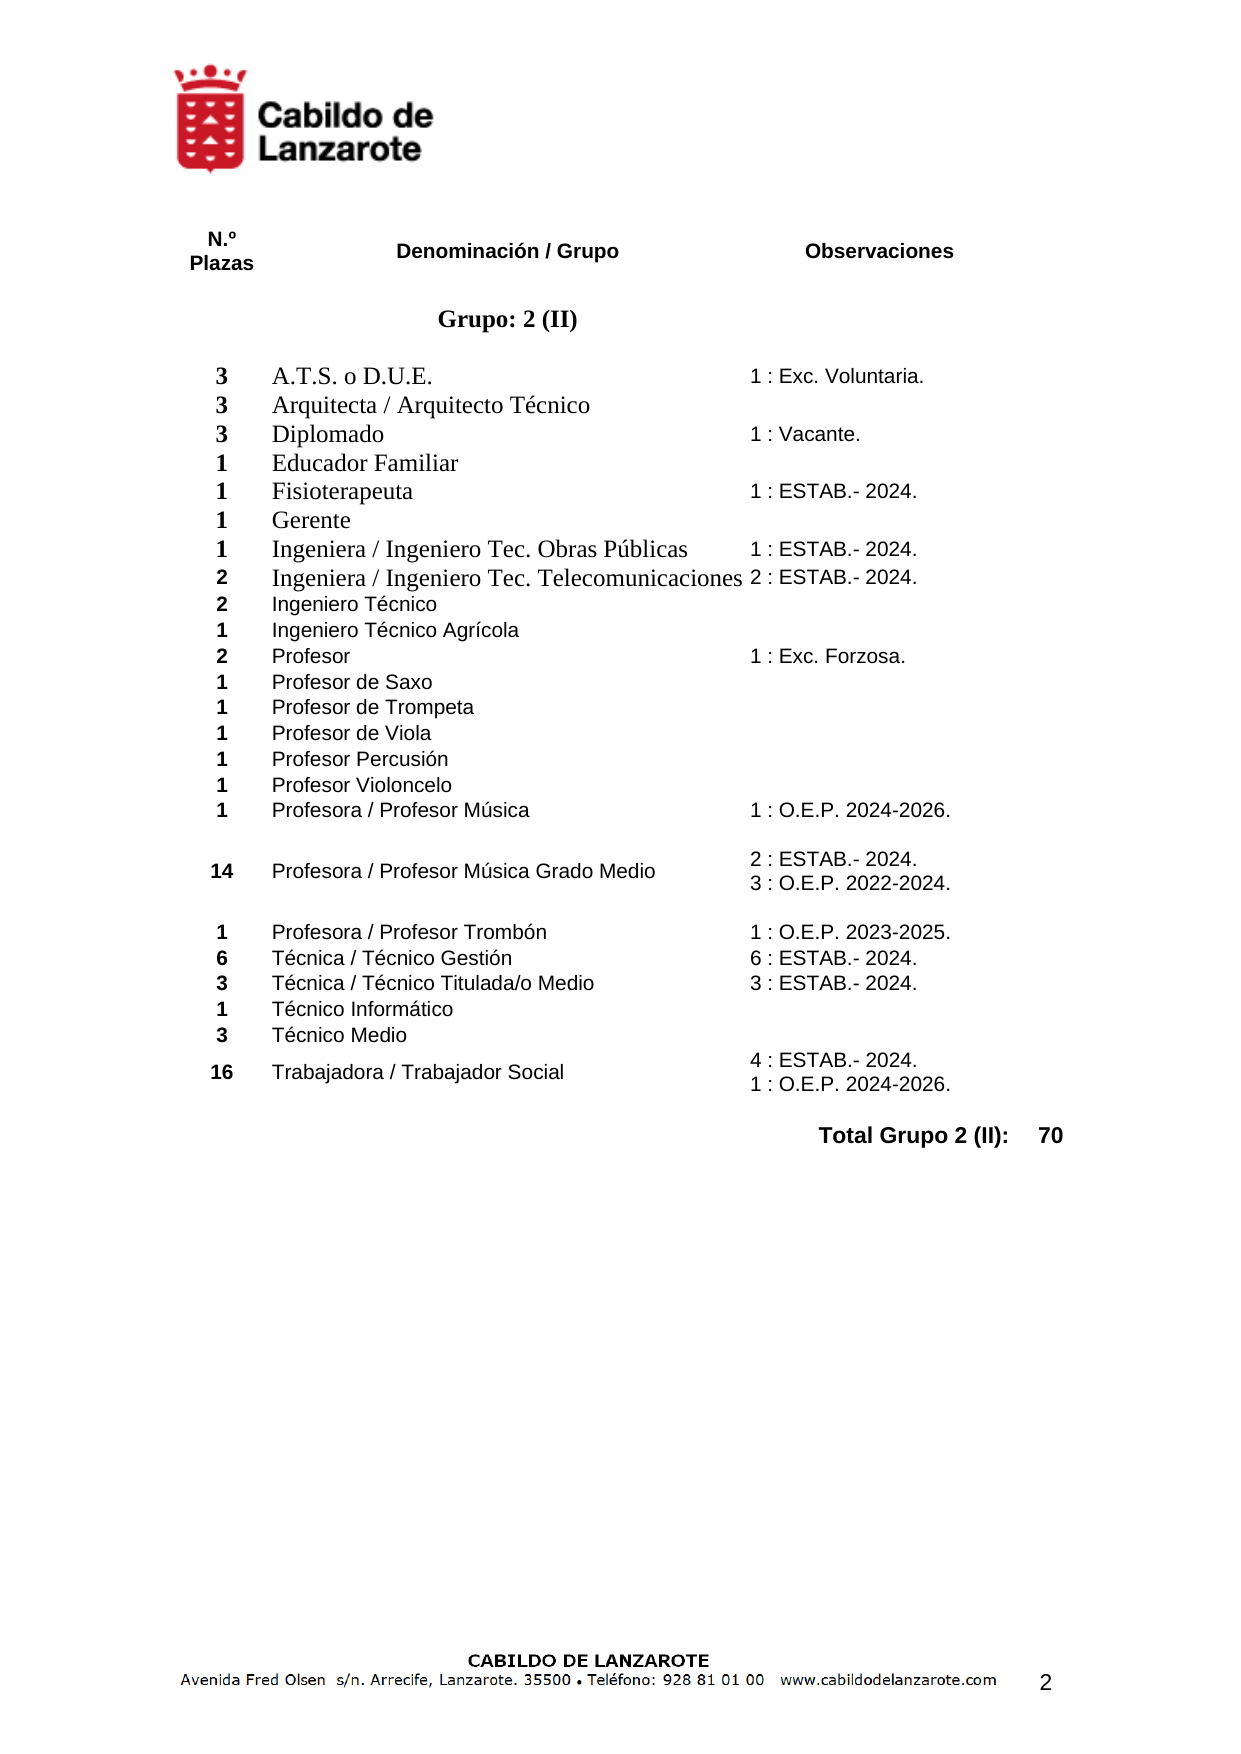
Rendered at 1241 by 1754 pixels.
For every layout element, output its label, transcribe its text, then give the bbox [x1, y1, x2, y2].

table_cell [269, 333, 747, 361]
table_cell 3 [175, 1022, 268, 1047]
table_cell 3 : ESTAB.- 2024. [747, 970, 1012, 996]
table_header Observaciones [747, 227, 1012, 275]
table_cell [747, 448, 1012, 476]
table_cell [1012, 945, 1089, 970]
table_cell [747, 333, 1012, 361]
table_cell 1 [175, 996, 268, 1022]
table_cell 1 [175, 919, 268, 944]
table_header Denominación / Grupo [269, 227, 747, 275]
table_cell Ingeniero Técnico [269, 591, 747, 617]
table_cell Profesora / Profesor Música Grado Medio [269, 823, 747, 919]
table_cell 1 [175, 797, 268, 823]
table_cell [1012, 333, 1089, 361]
table_cell 1 : O.E.P. 2023-2025. [747, 919, 1012, 944]
table_cell 1 [175, 746, 268, 772]
table_cell 2 [175, 563, 268, 591]
table_cell [747, 746, 1012, 772]
table_cell 2 [175, 643, 268, 669]
table_cell [269, 275, 747, 304]
table_cell Fisioterapeuta [269, 476, 747, 505]
table_cell [747, 694, 1012, 720]
table_cell Técnica / Técnico Titulada/o Medio [269, 970, 747, 996]
table_cell 3 [175, 970, 268, 996]
table_cell 1 : ESTAB.- 2024. [747, 476, 1012, 505]
table_cell [1012, 1022, 1089, 1047]
table_cell [1012, 476, 1089, 505]
table_cell [1012, 970, 1089, 996]
table_cell 1 : O.E.P. 2024-2026. [747, 797, 1012, 823]
table_cell [1012, 505, 1089, 534]
table_cell [1012, 419, 1089, 448]
table_cell [1012, 1048, 1089, 1095]
table_cell [1012, 390, 1089, 419]
table_cell Grupo: 2 (II) [269, 304, 747, 333]
table_cell 1 [175, 694, 268, 720]
table_cell [747, 591, 1012, 617]
table_cell 1 : Exc. Forzosa. [747, 643, 1012, 669]
table_cell [175, 275, 268, 304]
table_cell [1012, 591, 1089, 617]
table_cell [747, 617, 1012, 643]
table_cell [747, 505, 1012, 534]
table_cell [747, 996, 1012, 1022]
table_cell Gerente [269, 505, 747, 534]
table_cell [1012, 669, 1089, 694]
table_cell 1 : Exc. Voluntaria. [747, 361, 1012, 390]
table_cell [1012, 361, 1089, 390]
table_cell [1012, 275, 1089, 304]
table_cell Técnico Medio [269, 1022, 747, 1047]
table_cell Ingeniera / Ingeniero Tec. Obras Públicas [269, 534, 747, 563]
table_cell [747, 390, 1012, 419]
table_cell [747, 669, 1012, 694]
table_cell Técnico Informático [269, 996, 747, 1022]
table_cell Profesor de Trompeta [269, 694, 747, 720]
table_cell 2 : ESTAB.- 2024. [747, 563, 1012, 591]
table_cell [747, 1022, 1012, 1047]
table_cell 3 [175, 361, 268, 390]
table_cell Técnica / Técnico Gestión [269, 945, 747, 970]
table_cell 1 : Vacante. [747, 419, 1012, 448]
table_cell [175, 304, 268, 333]
table_header N.º Plazas [175, 227, 268, 275]
table_cell Arquitecta / Arquitecto Técnico [269, 390, 747, 419]
table_cell [175, 333, 268, 361]
table_cell 14 [175, 823, 268, 919]
table_cell [269, 1095, 747, 1148]
table_cell [747, 304, 1012, 333]
table_cell [747, 772, 1012, 797]
table_cell 1 [175, 772, 268, 797]
table_cell [1012, 823, 1089, 919]
table_cell 1 [175, 534, 268, 563]
table_cell 4 : ESTAB.- 2024. 1 : O.E.P. 2024-2026. [747, 1048, 1012, 1095]
table_cell 1 [175, 476, 268, 505]
table_cell [1012, 797, 1089, 823]
table_cell 2 : ESTAB.- 2024. 3 : O.E.P. 2022-2024. [747, 823, 1012, 919]
table_cell 1 [175, 505, 268, 534]
table_cell 6 [175, 945, 268, 970]
table_cell Diplomado [269, 419, 747, 448]
table_cell [1012, 746, 1089, 772]
table_cell 6 : ESTAB.- 2024. [747, 945, 1012, 970]
table_cell [1012, 720, 1089, 746]
table_cell [1012, 448, 1089, 476]
table_cell 3 [175, 390, 268, 419]
table_cell [747, 720, 1012, 746]
table_cell [1012, 563, 1089, 591]
table_cell 1 : ESTAB.- 2024. [747, 534, 1012, 563]
table_cell [175, 1095, 268, 1148]
table_cell Total Grupo 2 (II): [747, 1095, 1012, 1148]
table_cell 1 [175, 669, 268, 694]
table_cell Trabajadora / Trabajador Social [269, 1048, 747, 1095]
table_cell [1012, 996, 1089, 1022]
table_cell 3 [175, 419, 268, 448]
table_cell Profesora / Profesor Música [269, 797, 747, 823]
table_cell Profesor Violoncelo [269, 772, 747, 797]
table_cell Profesor [269, 643, 747, 669]
table_cell 16 [175, 1048, 268, 1095]
table_cell [1012, 772, 1089, 797]
table_cell 70 [1012, 1095, 1089, 1148]
table_cell [1012, 643, 1089, 669]
table_cell Profesor de Viola [269, 720, 747, 746]
table_cell 2 [175, 591, 268, 617]
table_cell [1012, 304, 1089, 333]
picture [148, 59, 497, 174]
table_header [1012, 227, 1089, 275]
table_cell [1012, 694, 1089, 720]
table_cell 1 [175, 448, 268, 476]
table_cell A.T.S. o D.U.E. [269, 361, 747, 390]
table_cell [747, 275, 1012, 304]
table_cell Educador Familiar [269, 448, 747, 476]
picture [148, 1646, 1033, 1690]
table_cell Ingeniero Técnico Agrícola [269, 617, 747, 643]
table_cell Profesor de Saxo [269, 669, 747, 694]
table_cell Profesor Percusión [269, 746, 747, 772]
table_cell 1 [175, 617, 268, 643]
table_cell [1012, 617, 1089, 643]
table_cell 1 [175, 720, 268, 746]
table_cell [1012, 919, 1089, 944]
table_cell Ingeniera / Ingeniero Tec. Telecomunicaciones [269, 563, 747, 591]
table_cell Profesora / Profesor Trombón [269, 919, 747, 944]
table_cell [1012, 534, 1089, 563]
